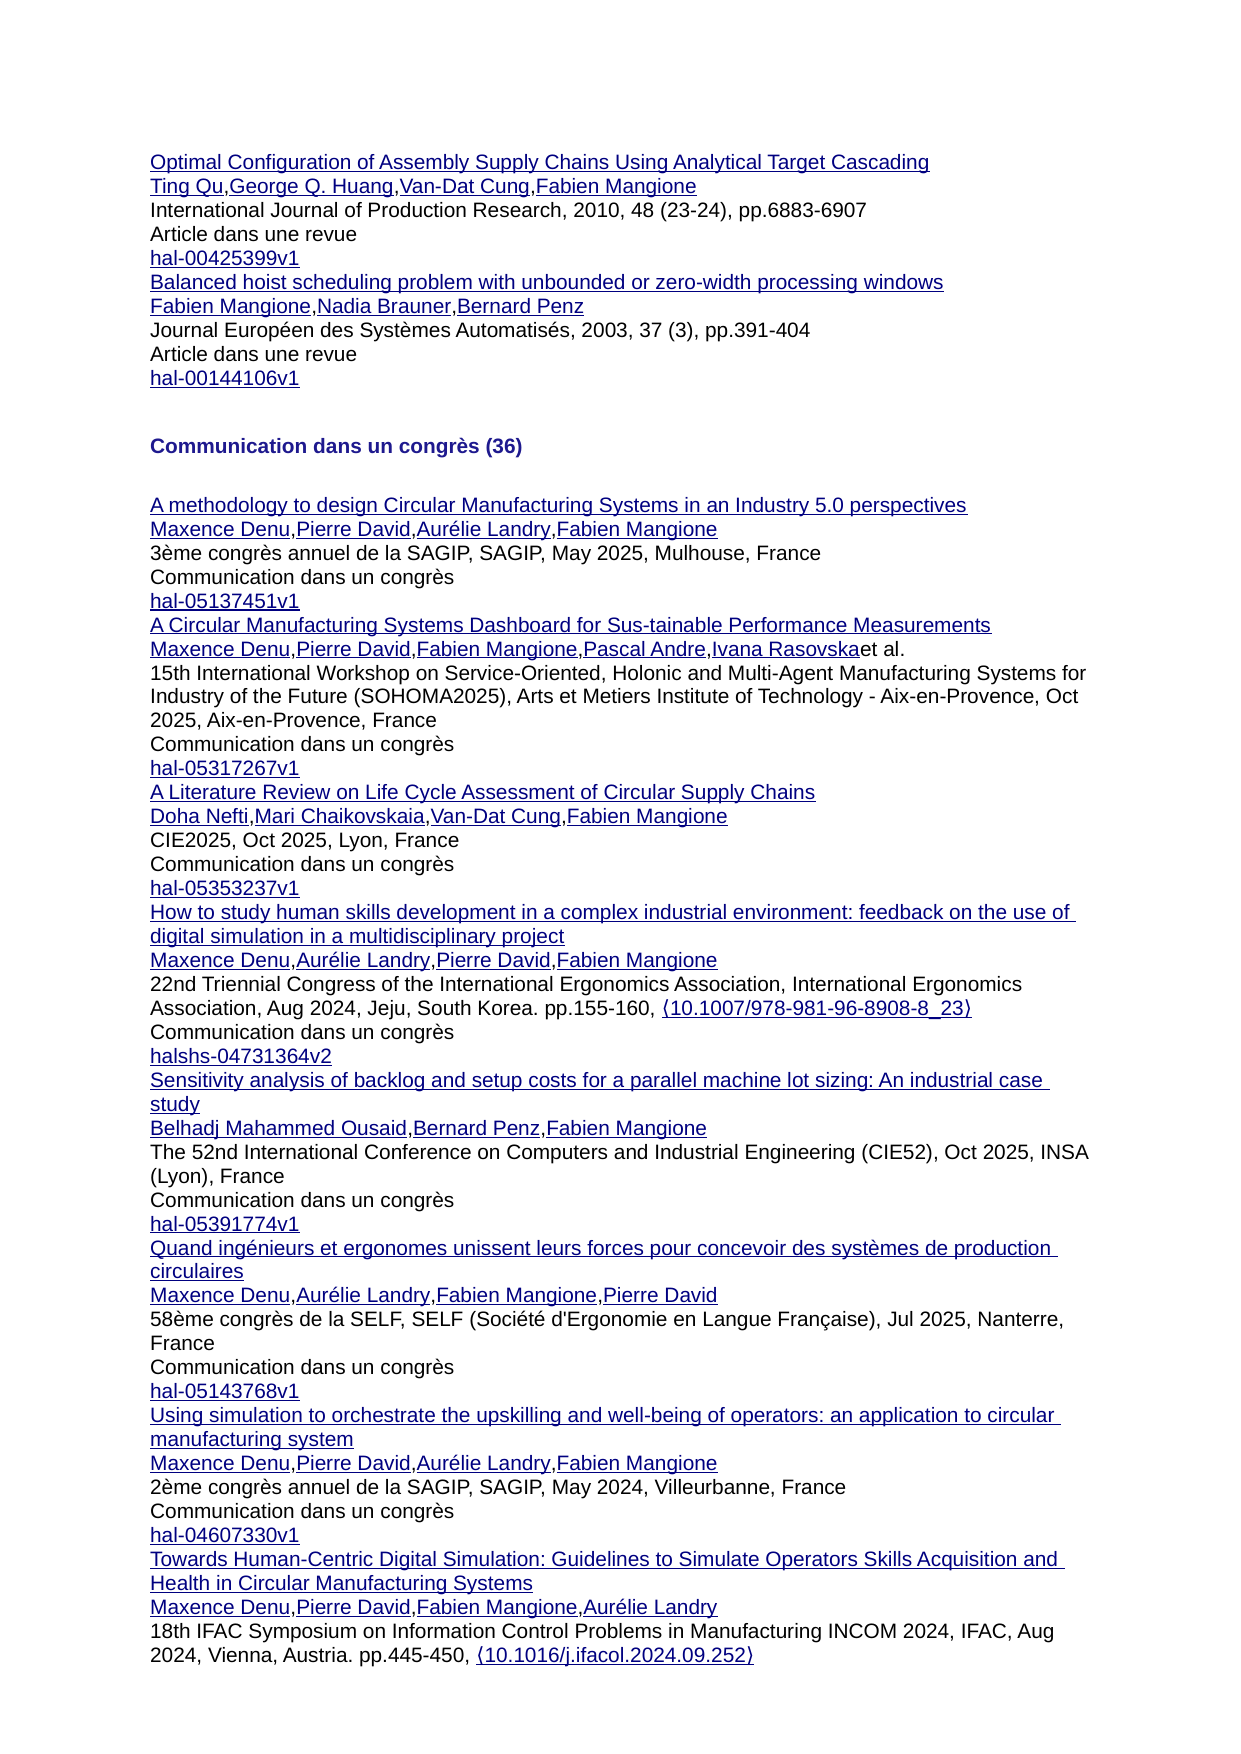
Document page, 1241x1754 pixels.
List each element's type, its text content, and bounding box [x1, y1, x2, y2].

table_cell Towards Human-Centric Digital Simulation: Guidelines to Simulate Operators Skills Acquisition and Health in Circular Manufacturing Systems Maxence Denu,Pierre David,Fabien Mangione,Aurélie Landry 18th IFAC Symposium on Information Control Problems in Manufacturing INCOM 2024, IFAC, Aug 2024, Vienna, Austria. pp.445-450, ⟨10.1016/j.ifacol.2024.09.252⟩ [150, 1547, 1090, 1667]
table_cell Quand ingénieurs et ergonomes unissent leurs forces pour concevoir des systèmes de production circulaires Maxence Denu,Aurélie Landry,Fabien Mangione,Pierre David 58ème congrès de la SELF, SELF (Société d'Ergonomie en Langue Française), Jul 2025, Nanterre, France Communication dans un congrès hal-05143768v1 [150, 1235, 1090, 1403]
table_cell Optimal Configuration of Assembly Supply Chains Using Analytical Target Cascading Ting Qu,George Q. Huang,Van-Dat Cung,Fabien Mangione International Journal of Production Research, 2010, 48 (23-24), pp.6883-6907 Article dans une revue hal-00425399v1 [150, 150, 1090, 270]
subtitle Communication dans un congrès (36) [150, 434, 1090, 458]
table_header A methodology to design Circular Manufacturing Systems in an Industry 5.0 perspectives Maxence Denu,Pierre David,Aurélie Landry,Fabien Mangione 3ème congrès annuel de la SAGIP, SAGIP, May 2025, Mulhouse, France Communication dans un congrès hal-05137451v1 [150, 493, 1090, 612]
table_cell Sensitivity analysis of backlog and setup costs for a parallel machine lot sizing: An industrial case study Belhadj Mahammed Ousaid,Bernard Penz,Fabien Mangione The 52nd International Conference on Computers and Industrial Engineering (CIE52), Oct 2025, INSA (Lyon), France Communication dans un congrès hal-05391774v1 [150, 1068, 1090, 1235]
table_cell A Literature Review on Life Cycle Assessment of Circular Supply Chains Doha Nefti,Mari Chaikovskaia,Van-Dat Cung,Fabien Mangione CIE2025, Oct 2025, Lyon, France Communication dans un congrès hal-05353237v1 [150, 780, 1090, 900]
table_cell Balanced hoist scheduling problem with unbounded or zero-width processing windows Fabien Mangione,Nadia Brauner,Bernard Penz Journal Européen des Systèmes Automatisés, 2003, 37 (3), pp.391-404 Article dans une revue hal-00144106v1 [150, 270, 1090, 389]
table_cell How to study human skills development in a complex industrial environment: feedback on the use of digital simulation in a multidisciplinary project Maxence Denu,Aurélie Landry,Pierre David,Fabien Mangione 22nd Triennial Congress of the International Ergonomics Association, International Ergonomics Association, Aug 2024, Jeju, South Korea. pp.155-160, ⟨10.1007/978-981-96-8908-8_23⟩ Communication dans un congrès halshs-04731364v2 [150, 900, 1090, 1068]
table_cell A Circular Manufacturing Systems Dashboard for Sus-tainable Performance Measurements Maxence Denu,Pierre David,Fabien Mangione,Pascal Andre,Ivana Rasovskaet al. 15th International Workshop on Service-Oriented, Holonic and Multi-Agent Manufacturing Systems for Industry of the Future (SOHOMA2025), Arts et Metiers Institute of Technology - Aix-en-Provence, Oct 2025, Aix-en-Provence, France Communication dans un congrès hal-05317267v1 [150, 613, 1090, 780]
table_cell Using simulation to orchestrate the upskilling and well-being of operators: an application to circular manufacturing system Maxence Denu,Pierre David,Aurélie Landry,Fabien Mangione 2ème congrès annuel de la SAGIP, SAGIP, May 2024, Villeurbanne, France Communication dans un congrès hal-04607330v1 [150, 1403, 1090, 1547]
